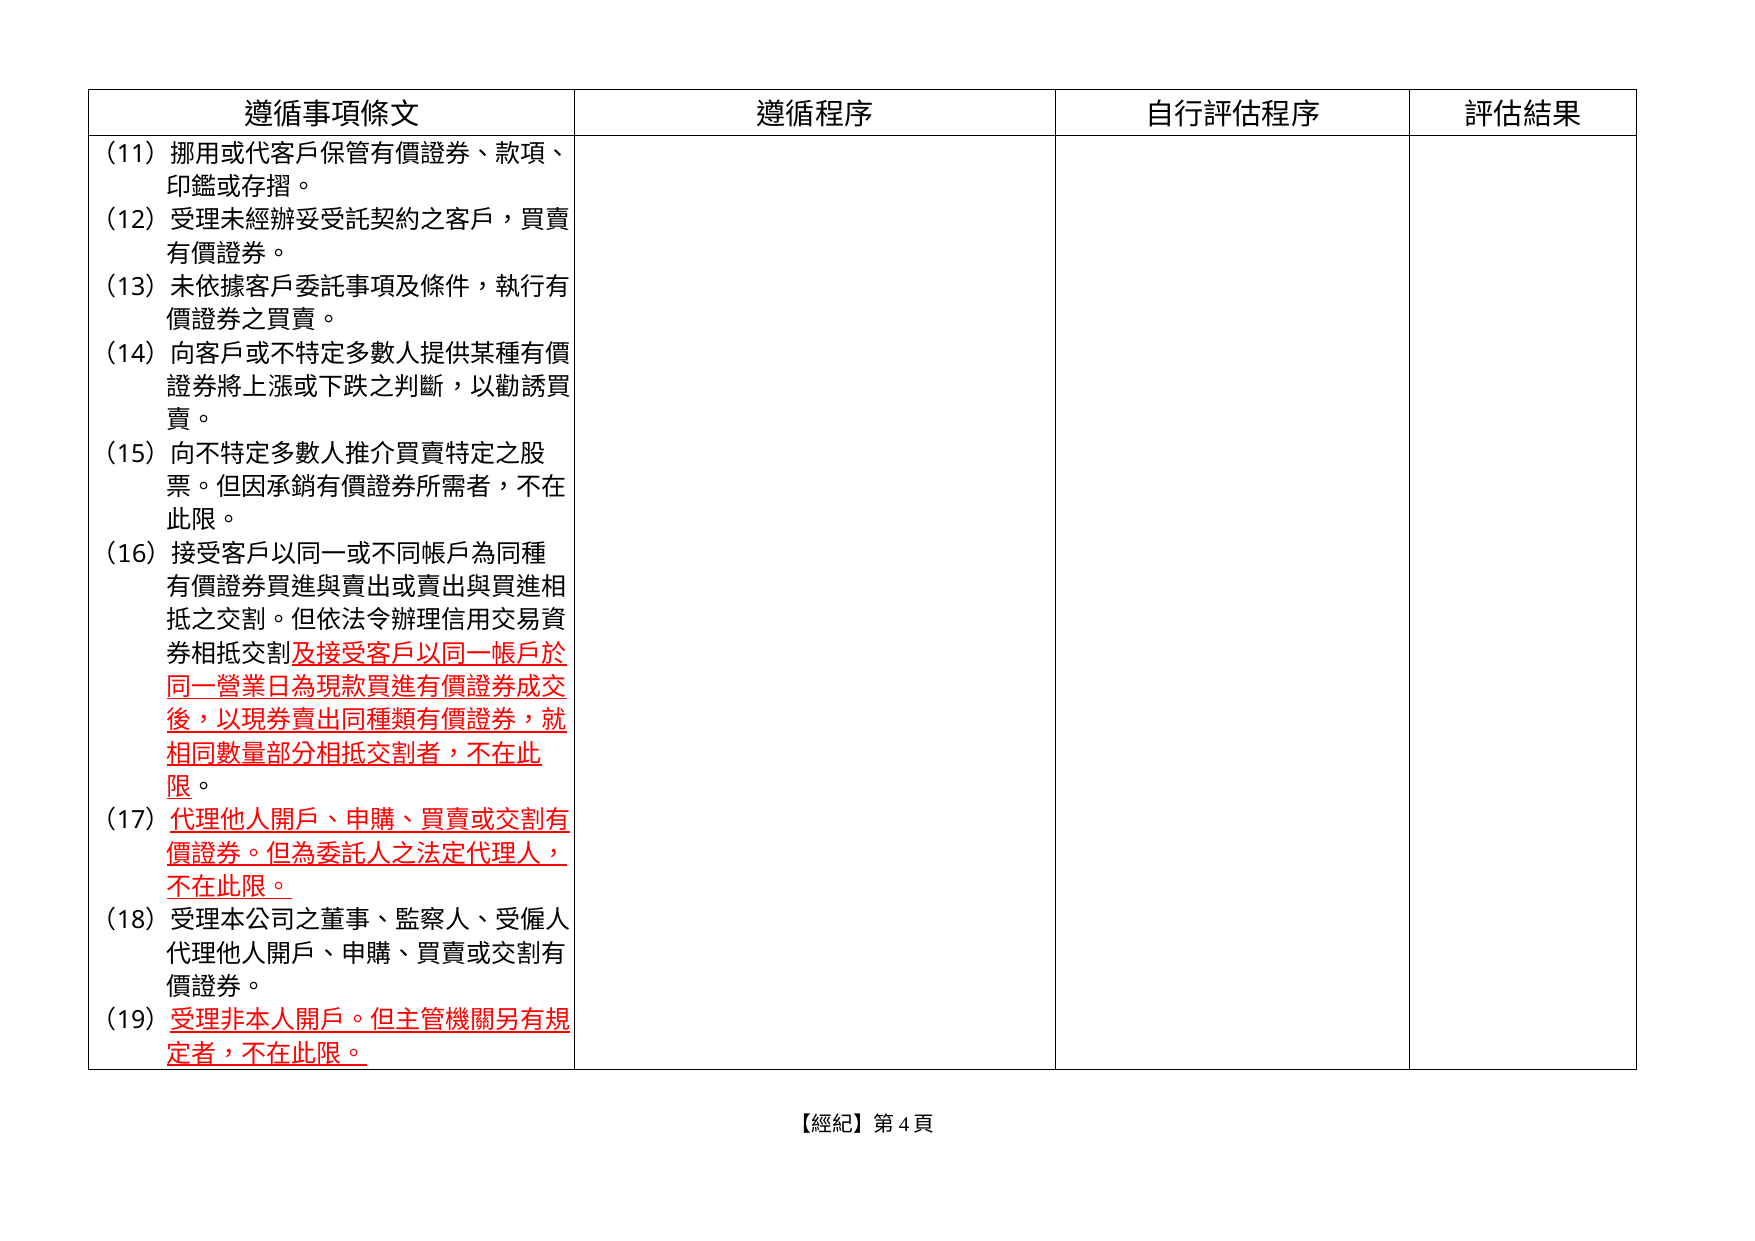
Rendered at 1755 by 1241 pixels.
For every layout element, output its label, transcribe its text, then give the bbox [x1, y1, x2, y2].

table_cell [575, 136, 1055, 1069]
table_header 遵循程序 [575, 90, 1055, 134]
table_header 自行評估程序 [1056, 90, 1409, 134]
table_cell [1410, 136, 1636, 1069]
table_header 遵循事項條文 [89, 90, 574, 134]
table_cell 受託買賣、交割及相關作業規定 證券商管理規則第三十五條、第三十八條、證券商負責人與業務人員管理規則第十八條、臺灣證券交易所營業細則第七十五條、第七十六條、第八十二條、第八十七條、第九十一條、中華民國證券櫃檯買賣中心業務規則第四十五條之一、第四十七條、第六十二條、第六十九條、第八十二條、第八十七條、中華民國證券商業同業公會會員受託買賣有價證券徵信與額度管理自律規則、證券商內部控制制度標準規範 相關規定摘要： 一、證券商受託買賣有價證券，應依據客戶資料及往來狀況評估客戶投資能力；客戶之委託經評估其信用狀況如有逾越其投資能力，除提供適當之擔保者外，得拒絕受託買賣。 二、客戶當日依證券商公會徵信與額度管理自律規則規定計算之買賣委託合計總金額，不得逾越其單日買賣額度。 三、營業員對往來金額較鉅且受託買賣達一定金額以上之客戶，應填寫受託買賣金額分層負責表，逐級報請權責主管批准，在核准額度內進行交易。 四、不得有下列行為： 為獲取投機利益之目的，以職務上所知悉之消息，從事上市或上櫃有價證券買賣之交易活動。 非應依法令所為之查詢，洩漏客戶委託事項及其他職務上所獲悉之秘密。 受理客戶對買賣有價證券之種類、數量、價格及買進或賣出之全權委託。 對客戶作贏利之保證或分享利益之證券買賣。 約定與客戶共同承擔買賣有價證券之交易損益，而從事證券買賣。 接受客戶委託買賣有價證券時，同時以自己之計算為買入或賣出之相對行為。 利用客戶名義或帳戶，申購、買賣有價證券。 以他人或親屬名義供客戶申購、買賣有價證券。 與客戶有借貸款項、有價證券或為借貸款項、有價證券之媒介情事。 辦理受託買賣有價證券時，有隱瞞、詐欺或其他足以致人誤信之行為。 挪用或代客戶保管有價證券、款項、印鑑或存摺。 受理未經辦妥受託契約之客戶，買賣有價證券。 未依據客戶委託事項及條件，執行有價證券之買賣。 向客戶或不特定多數人提供某種有價證券將上漲或下跌之判斷，以勸誘買賣。 向不特定多數人推介買賣特定之股票。但因承銷有價證券所需者，不在此限。 接受客戶以同一或不同帳戶為同種有價證券買進與賣出或賣出與買進相抵之交割。但依法令辦理信用交易資券相抵交割及接受客戶以同一帳戶於同一營業日為現款買進有價證券成交後，以現券賣出同種類有價證券，就相同數量部分相抵交割者，不在此限。 代理他人開戶、申購、買賣或交割有價證券。但為委託人之法定代理人，不在此限。 受理本公司之董事、監察人、受僱人代理他人開戶、申購、買賣或交割有價證券。 受理非本人開戶。但主管機關另有規定者，不在此限。 受理非本人或未具客戶委任書之代理人申購、買賣或交割有價證券。 知悉客戶有利用公開發行公司尚未公開而對其股票價格有重大影響之消息或有操縱市場行為之意圖，仍接受委託買賣。 招攬、媒介、促銷未經核准之有價證券或其衍生性商品。 ﹙二十三﹚其他違反證券管理法令或經本會規定不得為之行為。 五、錯帳、更正帳號及客戶違約，應確實依規申報及處理。 [89, 136, 574, 1069]
table_cell [1056, 136, 1409, 1069]
table_header 評估結果 [1410, 90, 1636, 134]
